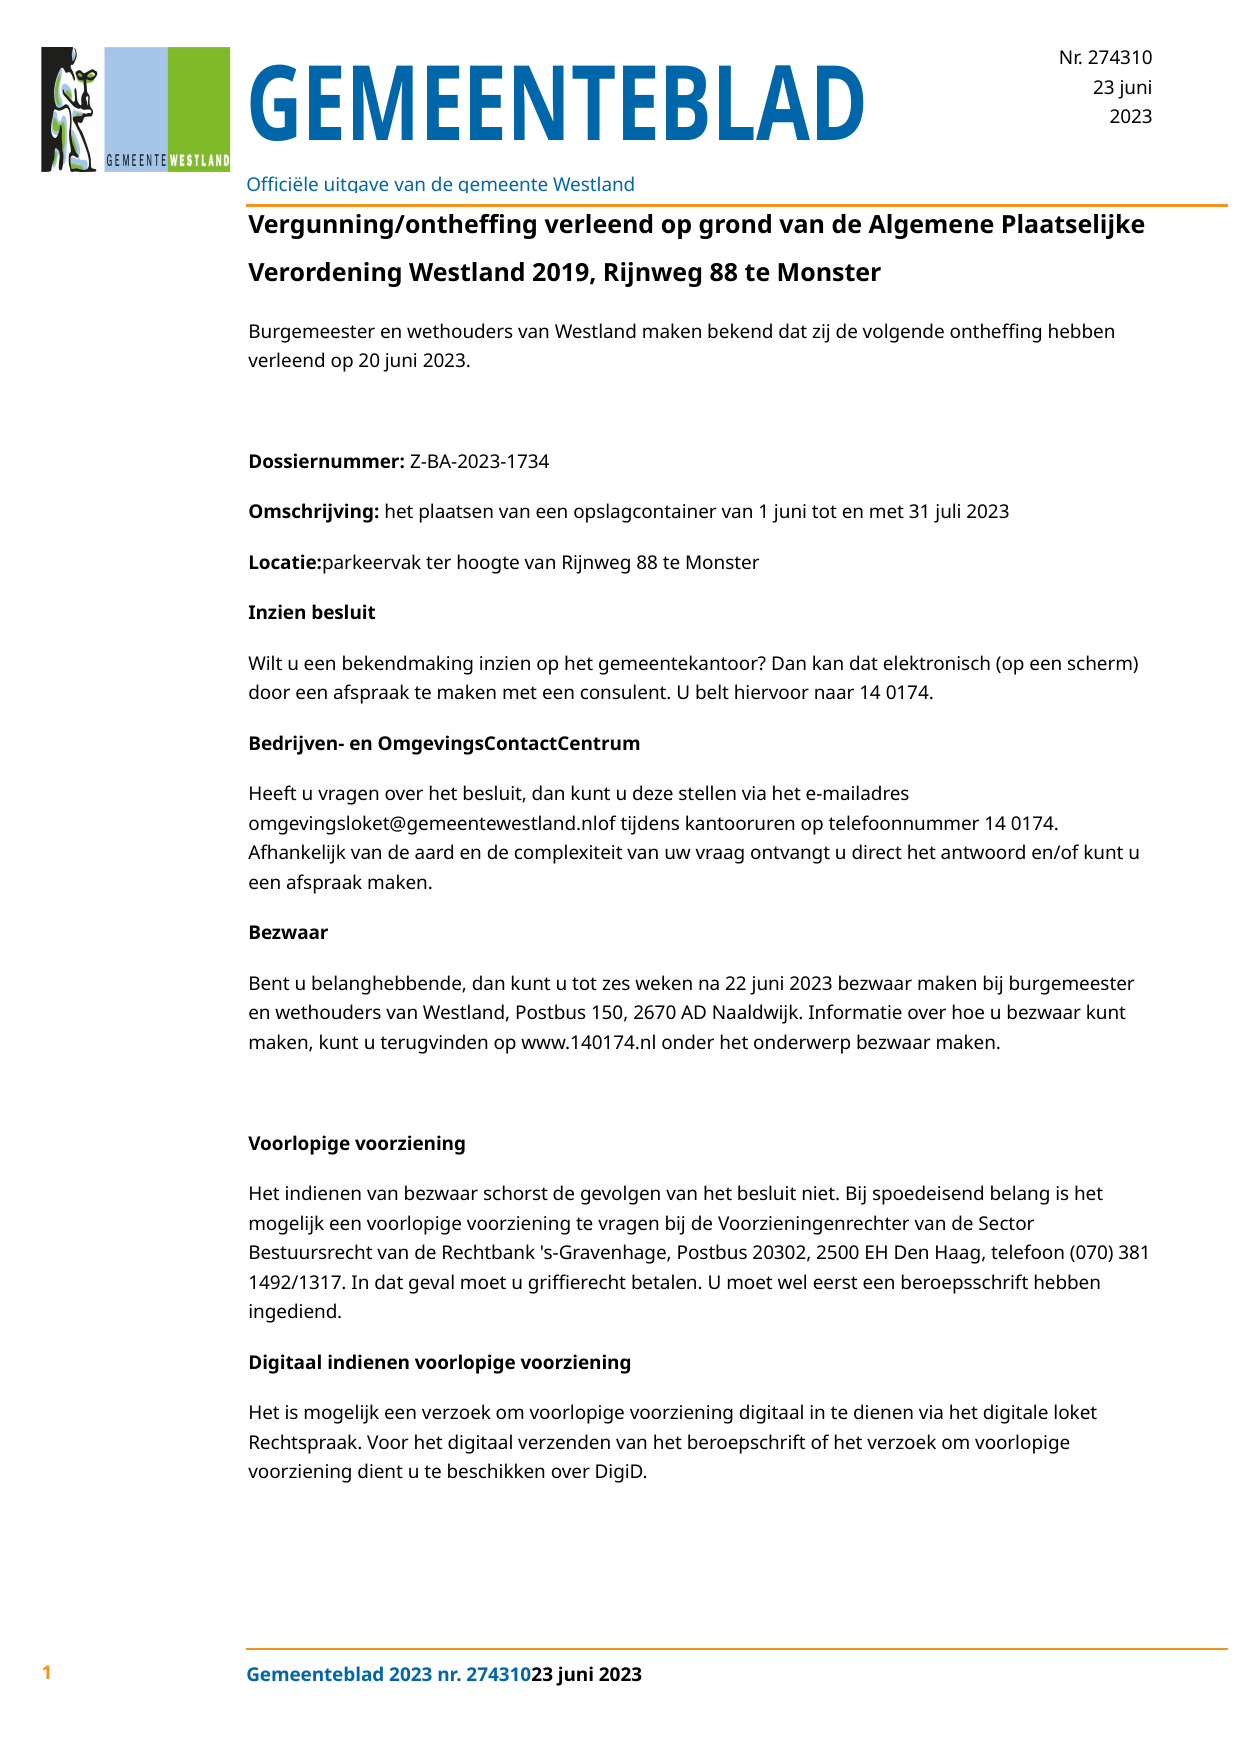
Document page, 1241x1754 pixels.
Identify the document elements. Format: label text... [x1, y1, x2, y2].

text Bezwaar [248, 919, 1152, 945]
text Bedrijven- en OmgevingsContactCentrum [248, 730, 1152, 756]
text Digitaal indienen voorlopige voorziening [248, 1349, 1152, 1375]
text Dossiernummer: Z-BA-2023-1734 [248, 448, 1152, 474]
text Bent u belanghebbende, dan kunt u tot zes weken na 22 juni 2023 bezwaar maken bij burgemeester en wethouders van Westland, Postbus 150, 2670 AD Naaldwijk. Informatie over hoe u bezwaar kunt maken, kunt u terugvinden op www.140174.nl onder het onderwerp bezwaar maken. [248, 970, 1152, 1055]
text Het is mogelijk een verzoek om voorlopige voorziening digitaal in te dienen via het digitale loket Rechtspraak. Voor het digitaal verzenden van het beroepschrift of het verzoek om voorlopige voorziening dient u te beschikken over DigiD. [248, 1399, 1152, 1484]
picture [41, 47, 231, 172]
text Omschrijving: het plaatsen van een opslagcontainer van 1 juni tot en met 31 juli 2023 [248, 499, 1152, 524]
text Vergunning/ontheffing verleend op grond van de Algemene Plaatselijke Verordening Westland 2019, Rijnweg 88 te Monster [248, 207, 1152, 288]
text Locatie:parkeervak ter hoogte van Rijnweg 88 te Monster [248, 549, 1152, 575]
text Inzien besluit [248, 599, 1152, 625]
text Heeft u vragen over het besluit, dan kunt u deze stellen via het e-mailadres omgevingsloket@gemeentewestland.nlof tijdens kantooruren op telefoonnummer 14 0174. Afhankelijk van de aard en de complexiteit van uw vraag ontvangt u direct het antwoord en/of kunt u een afspraak maken. [248, 780, 1152, 895]
text Burgemeester en wethouders van Westland maken bekend dat zij de volgende ontheffing hebben verleend op 20 juni 2023. [248, 318, 1152, 373]
text Het indienen van bezwaar schorst de gevolgen van het besluit niet. Bij spoedeisend belang is het mogelijk een voorlopige voorziening te vragen bij de Voorzieningenrechter van de Sector Bestuursrecht van de Rechtbank 's-Gravenhage, Postbus 20302, 2500 EH Den Haag, telefoon (070) 381 1492/1317. In dat geval moet u griffierecht betalen. U moet wel eerst een beroepsschrift hebben ingediend. [248, 1180, 1152, 1324]
text Voorlopige voorziening [248, 1130, 1152, 1156]
text Wilt u een bekendmaking inzien op het gemeentekantoor? Dan kan dat elektronisch (op een scherm) door een afspraak te maken met een consulent. U belt hiervoor naar 14 0174. [248, 650, 1152, 705]
